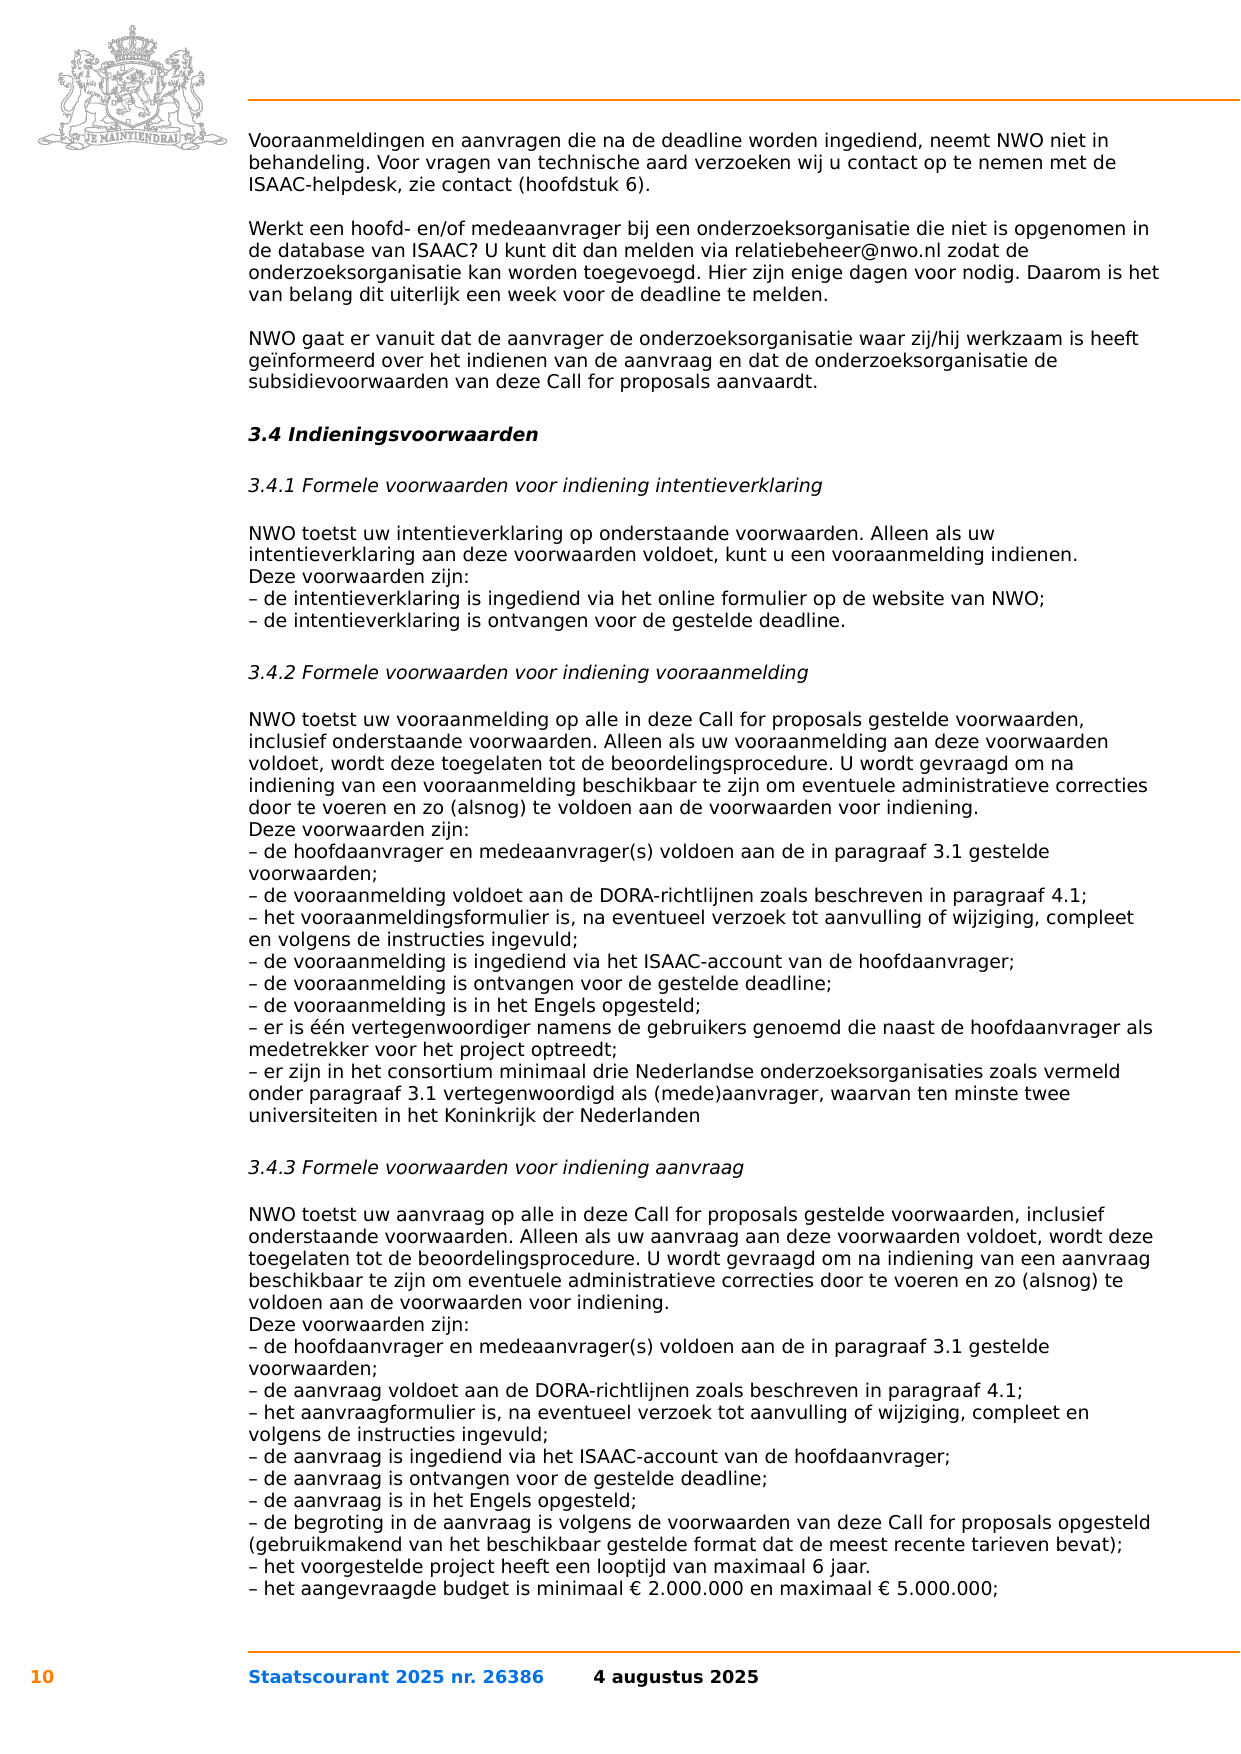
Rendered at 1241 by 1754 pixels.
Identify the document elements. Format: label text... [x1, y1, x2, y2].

text NWO gaat er vanuit dat de aanvrager de onderzoeksorganisatie waar zij/hij werkzaam is heeft geïnformeerd over het indienen van de aanvraag en dat de onderzoeksorganisatie de subsidievoorwaarden van deze Call for proposals aanvaardt. [248, 327, 1163, 393]
subtitle 3.4.3 Formele voorwaarden voor indiening aanvraag [248, 1157, 1163, 1179]
text – de begroting in de aanvraag is volgens de voorwaarden van deze Call for proposals opgesteld (gebruikmakend van het beschikbaar gestelde format dat de meest recente tarieven bevat); [248, 1512, 1163, 1556]
text – de vooraanmelding voldoet aan de DORA-richtlijnen zoals beschreven in paragraaf 4.1; [248, 885, 1163, 907]
text – het voorgestelde project heeft een looptijd van maximaal 6 jaar. [248, 1556, 1163, 1577]
text – de aanvraag voldoet aan de DORA-richtlijnen zoals beschreven in paragraaf 4.1; [248, 1380, 1163, 1402]
text – de vooraanmelding is in het Engels opgesteld; [248, 995, 1163, 1017]
text – het vooraanmeldingsformulier is, na eventueel verzoek tot aanvulling of wijziging, compleet en volgens de instructies ingevuld; [248, 907, 1163, 951]
text NWO toetst uw vooraanmelding op alle in deze Call for proposals gestelde voorwaarden, inclusief onderstaande voorwaarden. Alleen als uw vooraanmelding aan deze voorwaarden voldoet, wordt deze toegelaten tot de beoordelingsprocedure. U wordt gevraagd om na indiening van een vooraanmelding beschikbaar te zijn om eventuele administratieve correcties door te voeren en zo (alsnog) te voldoen aan de voorwaarden voor indiening. [248, 709, 1163, 819]
text – er zijn in het consortium minimaal drie Nederlandse onderzoeksorganisaties zoals vermeld onder paragraaf 3.1 vertegenwoordigd als (mede)aanvrager, waarvan ten minste twee universiteiten in het Koninkrijk der Nederlanden [248, 1061, 1163, 1127]
subtitle 3.4.1 Formele voorwaarden voor indiening intentieverklaring [248, 475, 1163, 497]
text – er is één vertegenwoordiger namens de gebruikers genoemd die naast de hoofdaanvrager als medetrekker voor het project optreedt; [248, 1017, 1163, 1061]
text – de intentieverklaring is ontvangen voor de gestelde deadline. [248, 610, 1163, 632]
text NWO toetst uw intentieverklaring op onderstaande voorwaarden. Alleen als uw intentieverklaring aan deze voorwaarden voldoet, kunt u een vooraanmelding indienen. [248, 522, 1163, 566]
picture [38, 25, 227, 150]
subtitle 3.4.2 Formele voorwaarden voor indiening vooraanmelding [248, 662, 1163, 684]
subtitle 3.4 Indieningsvoorwaarden [248, 423, 1163, 445]
text – de aanvraag is in het Engels opgesteld; [248, 1489, 1163, 1512]
text – de hoofdaanvrager en medeaanvrager(s) voldoen aan de in paragraaf 3.1 gestelde voorwaarden; [248, 1336, 1163, 1380]
text Werkt een hoofd- en/of medeaanvrager bij een onderzoeksorganisatie die niet is opgenomen in de database van ISAAC? U kunt dit dan melden via relatiebeheer@nwo.nl zodat de onderzoeksorganisatie kan worden toegevoegd. Hier zijn enige dagen voor nodig. Daarom is het van belang dit uiterlijk een week voor de deadline te melden. [248, 218, 1163, 306]
text – de aanvraag is ontvangen voor de gestelde deadline; [248, 1468, 1163, 1489]
text Vooraanmeldingen en aanvragen die na de deadline worden ingediend, neemt NWO niet in behandeling. Voor vragen van technische aard verzoeken wij u contact op te nemen met de ISAAC-helpdesk, zie contact (hoofdstuk 6). [248, 130, 1163, 196]
text – de aanvraag is ingediend via het ISAAC-account van de hoofdaanvrager; [248, 1446, 1163, 1468]
text – het aanvraagformulier is, na eventueel verzoek tot aanvulling of wijziging, compleet en volgens de instructies ingevuld; [248, 1402, 1163, 1446]
text – de vooraanmelding is ontvangen voor de gestelde deadline; [248, 973, 1163, 995]
text – de vooraanmelding is ingediend via het ISAAC-account van de hoofdaanvrager; [248, 951, 1163, 973]
text Deze voorwaarden zijn: [248, 819, 1163, 841]
text Deze voorwaarden zijn: [248, 566, 1163, 588]
text NWO toetst uw aanvraag op alle in deze Call for proposals gestelde voorwaarden, inclusief onderstaande voorwaarden. Alleen als uw aanvraag aan deze voorwaarden voldoet, wordt deze toegelaten tot de beoordelingsprocedure. U wordt gevraagd om na indiening van een aanvraag beschikbaar te zijn om eventuele administratieve correcties door te voeren en zo (alsnog) te voldoen aan de voorwaarden voor indiening. [248, 1204, 1163, 1314]
text Deze voorwaarden zijn: [248, 1314, 1163, 1336]
text – de intentieverklaring is ingediend via het online formulier op de website van NWO; [248, 588, 1163, 610]
text – het aangevraagde budget is minimaal € 2.000.000 en maximaal € 5.000.000; [248, 1577, 1163, 1599]
text – de hoofdaanvrager en medeaanvrager(s) voldoen aan de in paragraaf 3.1 gestelde voorwaarden; [248, 841, 1163, 885]
